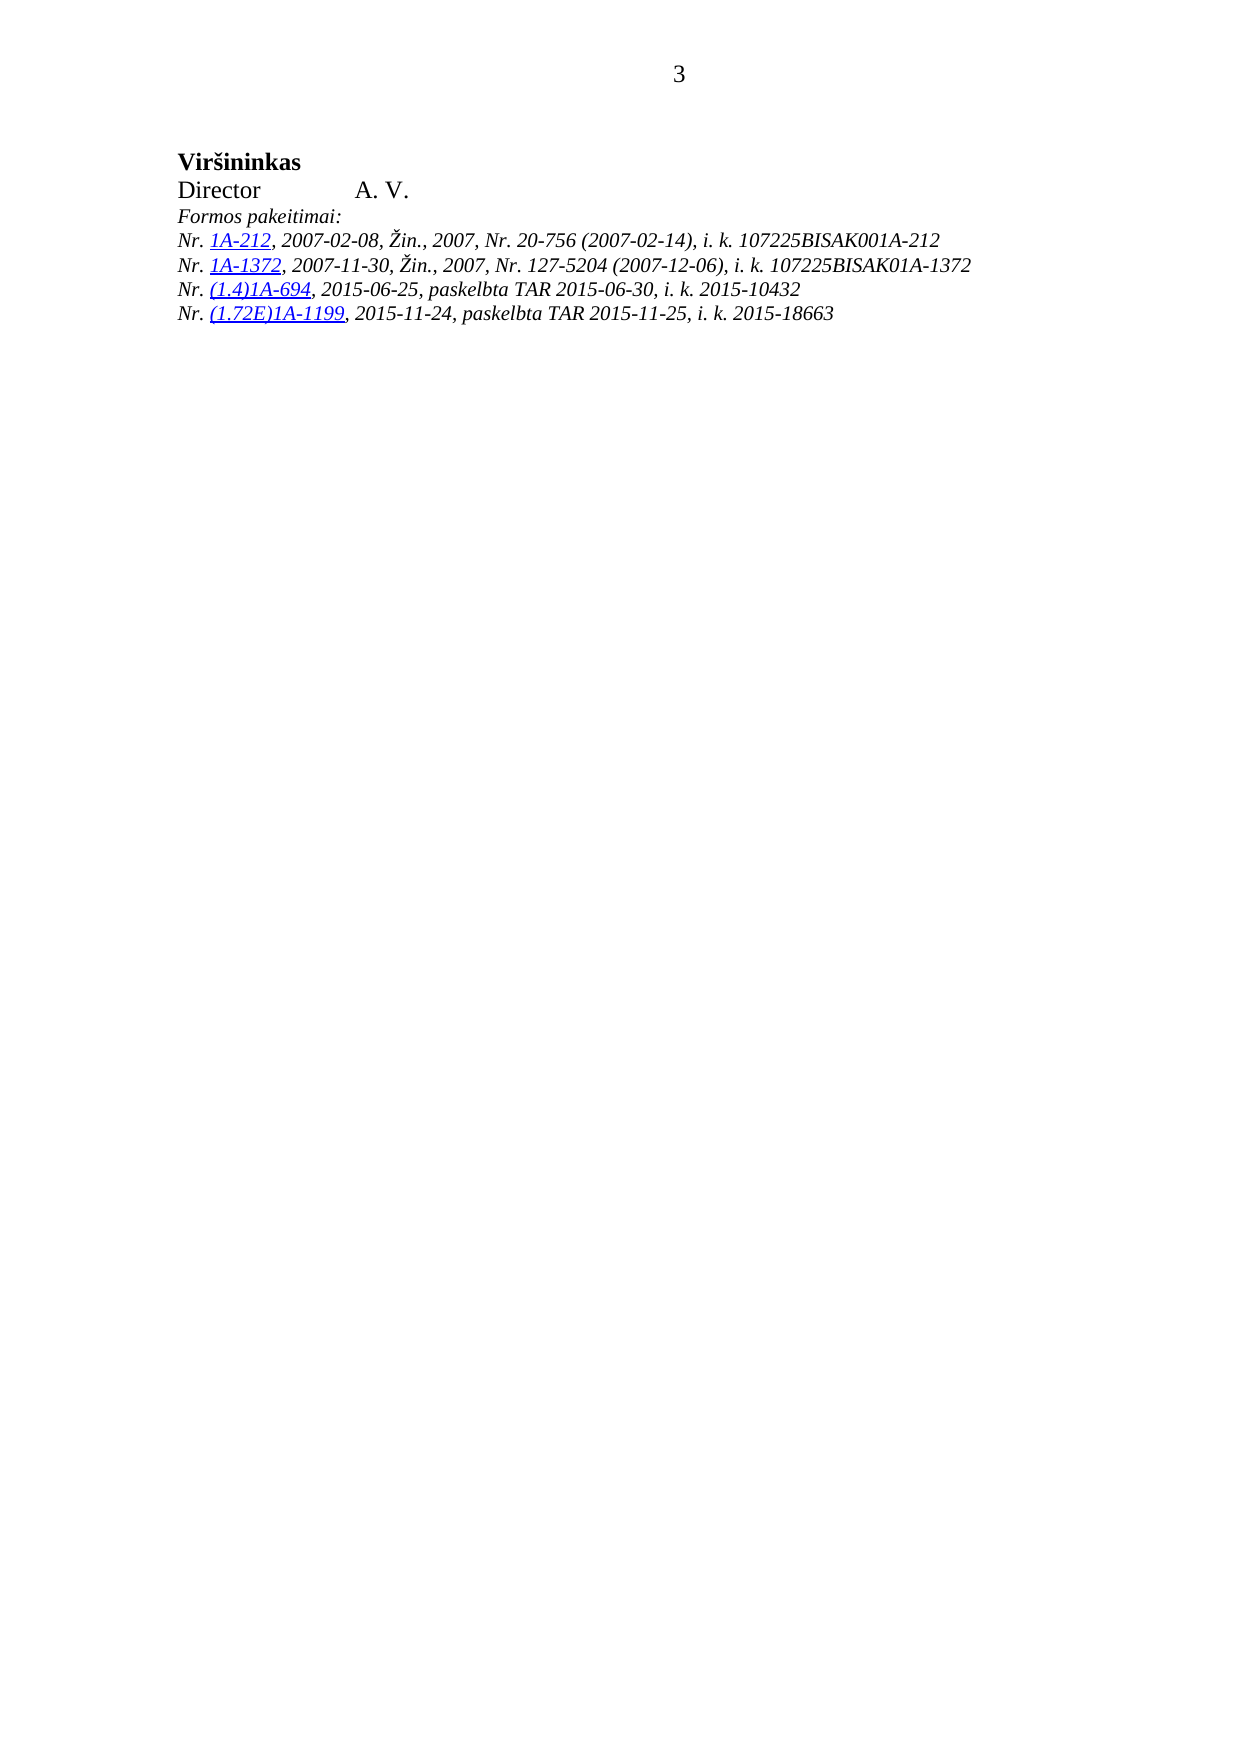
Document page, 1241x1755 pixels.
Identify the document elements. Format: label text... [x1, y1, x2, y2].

text Nr. (1.4)1A-694, 2015-06-25, paskelbta TAR 2015-06-30, i. k. 2015-10432 [177, 277, 1181, 301]
text Nr. 1A-1372, 2007-11-30, Žin., 2007, Nr. 127-5204 (2007-12-06), i. k. 107225BISAK01A-1372 [177, 252, 1181, 277]
text Formos pakeitimai: [177, 204, 1181, 228]
text Nr. (1.72E)1A-1199, 2015-11-24, paskelbta TAR 2015-11-25, i. k. 2015-18663 [177, 301, 1181, 325]
text Director A. V. [177, 176, 1181, 204]
text Nr. 1A-212, 2007-02-08, Žin., 2007, Nr. 20-756 (2007-02-14), i. k. 107225BISAK001A-212 [177, 228, 1181, 252]
text Viršininkas [177, 147, 1181, 176]
